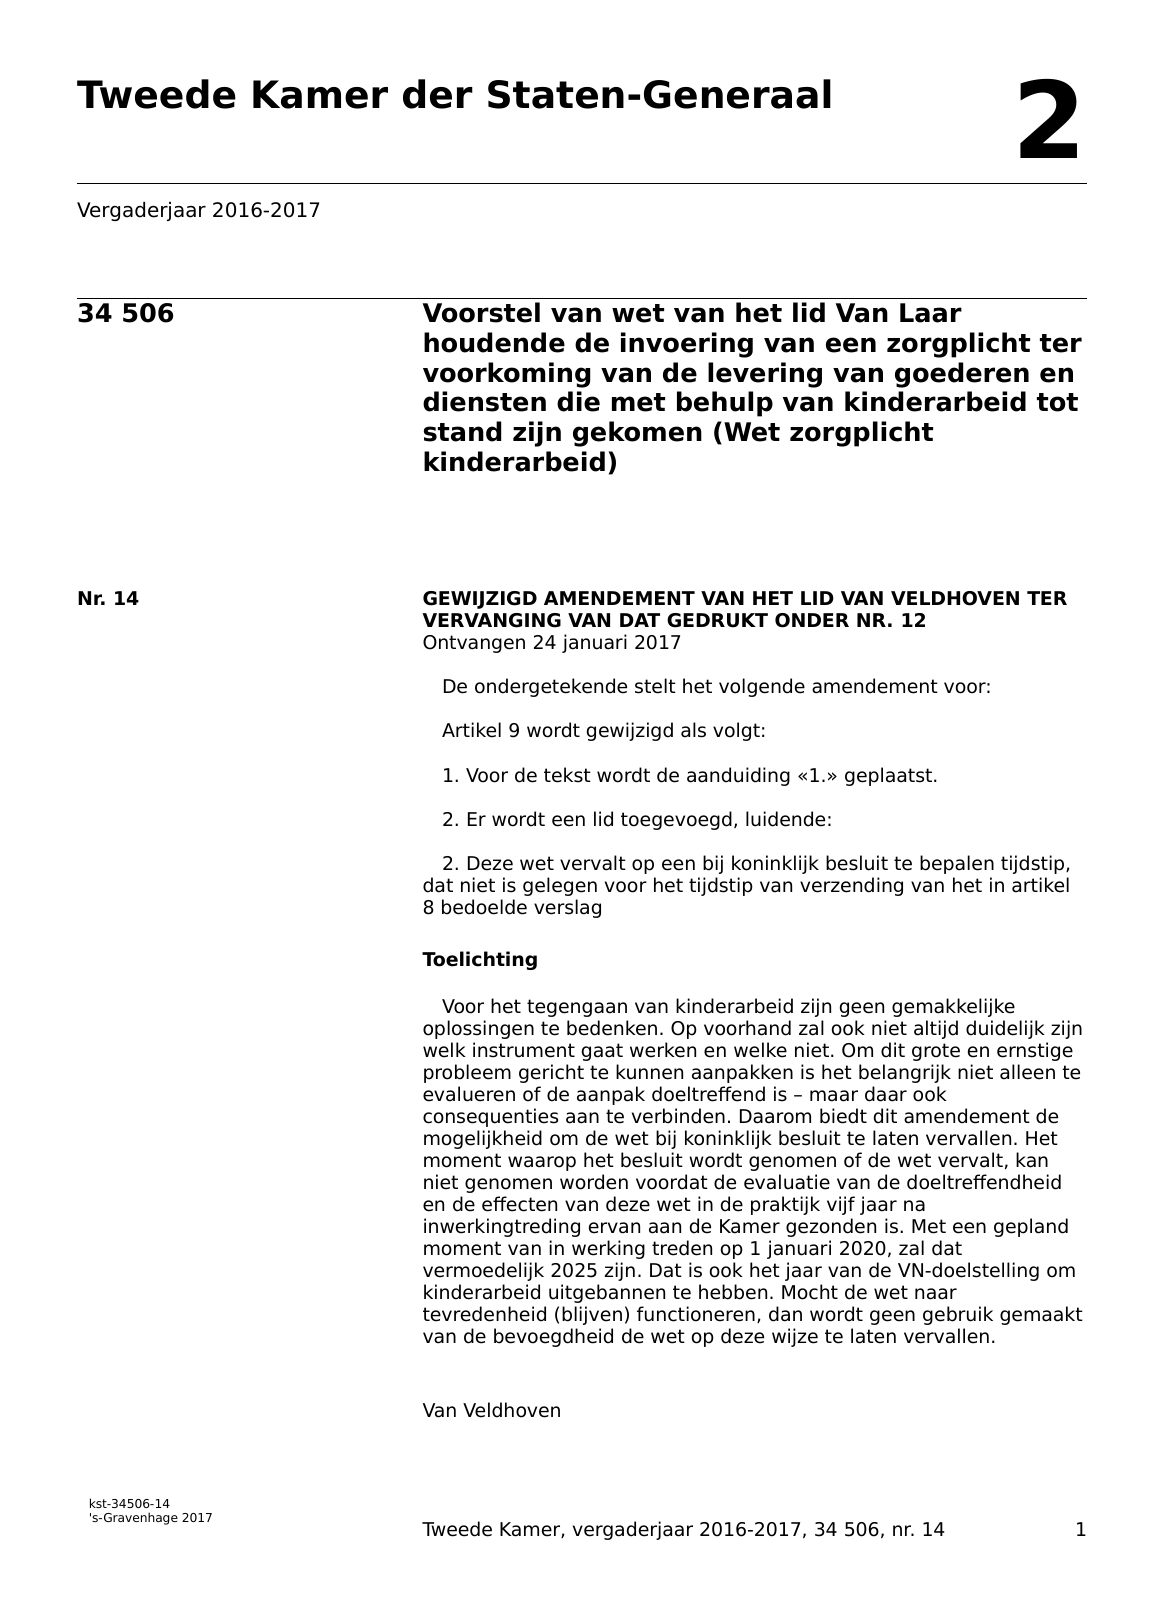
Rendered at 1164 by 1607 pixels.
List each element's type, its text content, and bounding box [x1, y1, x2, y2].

text Ontvangen 24 januari 2017 [422, 632, 1087, 654]
subtitle 34 506 Voorstel van wet van het lid Van Laar houdende de invoering van een zorgplicht ter voorkoming van de levering van goederen en diensten die met behulp van kinderarbeid tot stand zijn gekomen (Wet zorgplicht kinderarbeid) [77, 299, 1087, 477]
table_cell Vergaderjaar 2016-2017 [77, 184, 1087, 298]
text 's-Gravenhage 2017 [88, 1511, 323, 1525]
text De ondergetekende stelt het volgende amendement voor: [422, 676, 1087, 698]
text kst-34506-14 [88, 1497, 323, 1511]
table_header Tweede Kamer der Staten-Generaal [77, 59, 886, 183]
subtitle Toelichting [422, 949, 1087, 971]
text Voor het tegengaan van kinderarbeid zijn geen gemakkelijke oplossingen te bedenken. Op voorhand zal ook niet altijd duidelijk zijn welk instrument gaat werken en welke niet. Om dit grote en ernstige probleem gericht te kunnen aanpakken is het belangrijk niet alleen te evalueren of de aanpak doeltreffend is – maar daar ook consequenties aan te verbinden. Daarom biedt dit amendement de mogelijkheid om de wet bij koninklijk besluit te laten vervallen. Het moment waarop het besluit wordt genomen of de wet vervalt, kan niet genomen worden voordat de evaluatie van de doeltreffendheid en de effecten van deze wet in de praktijk vijf jaar na inwerkingtreding ervan aan de Kamer gezonden is. Met een gepland moment van in werking treden op 1 januari 2020, zal dat vermoedelijk 2025 zijn. Dat is ook het jaar van de VN-doelstelling om kinderarbeid uitgebannen te hebben. Mocht de wet naar tevredenheid (blijven) functioneren, dan wordt geen gebruik gemaakt van de bevoegdheid de wet op deze wijze te laten vervallen. [422, 996, 1087, 1347]
subtitle Nr. 14 GEWIJZIGD AMENDEMENT VAN HET LID VAN VELDHOVEN TER VERVANGING VAN DAT GEDRUKT ONDER NR. 12 [77, 588, 1087, 632]
text 2. Deze wet vervalt op een bij koninklijk besluit te bepalen tijdstip, dat niet is gelegen voor het tijdstip van verzending van het in artikel 8 bedoelde verslag [422, 853, 1087, 919]
table_header 2 [886, 59, 1087, 183]
text Van Veldhoven [422, 1377, 1087, 1421]
text Artikel 9 wordt gewijzigd als volgt: [422, 720, 1087, 742]
text 2. Er wordt een lid toegevoegd, luidende: [422, 809, 1087, 831]
text 1. Voor de tekst wordt de aanduiding «1.» geplaatst. [422, 764, 1087, 787]
